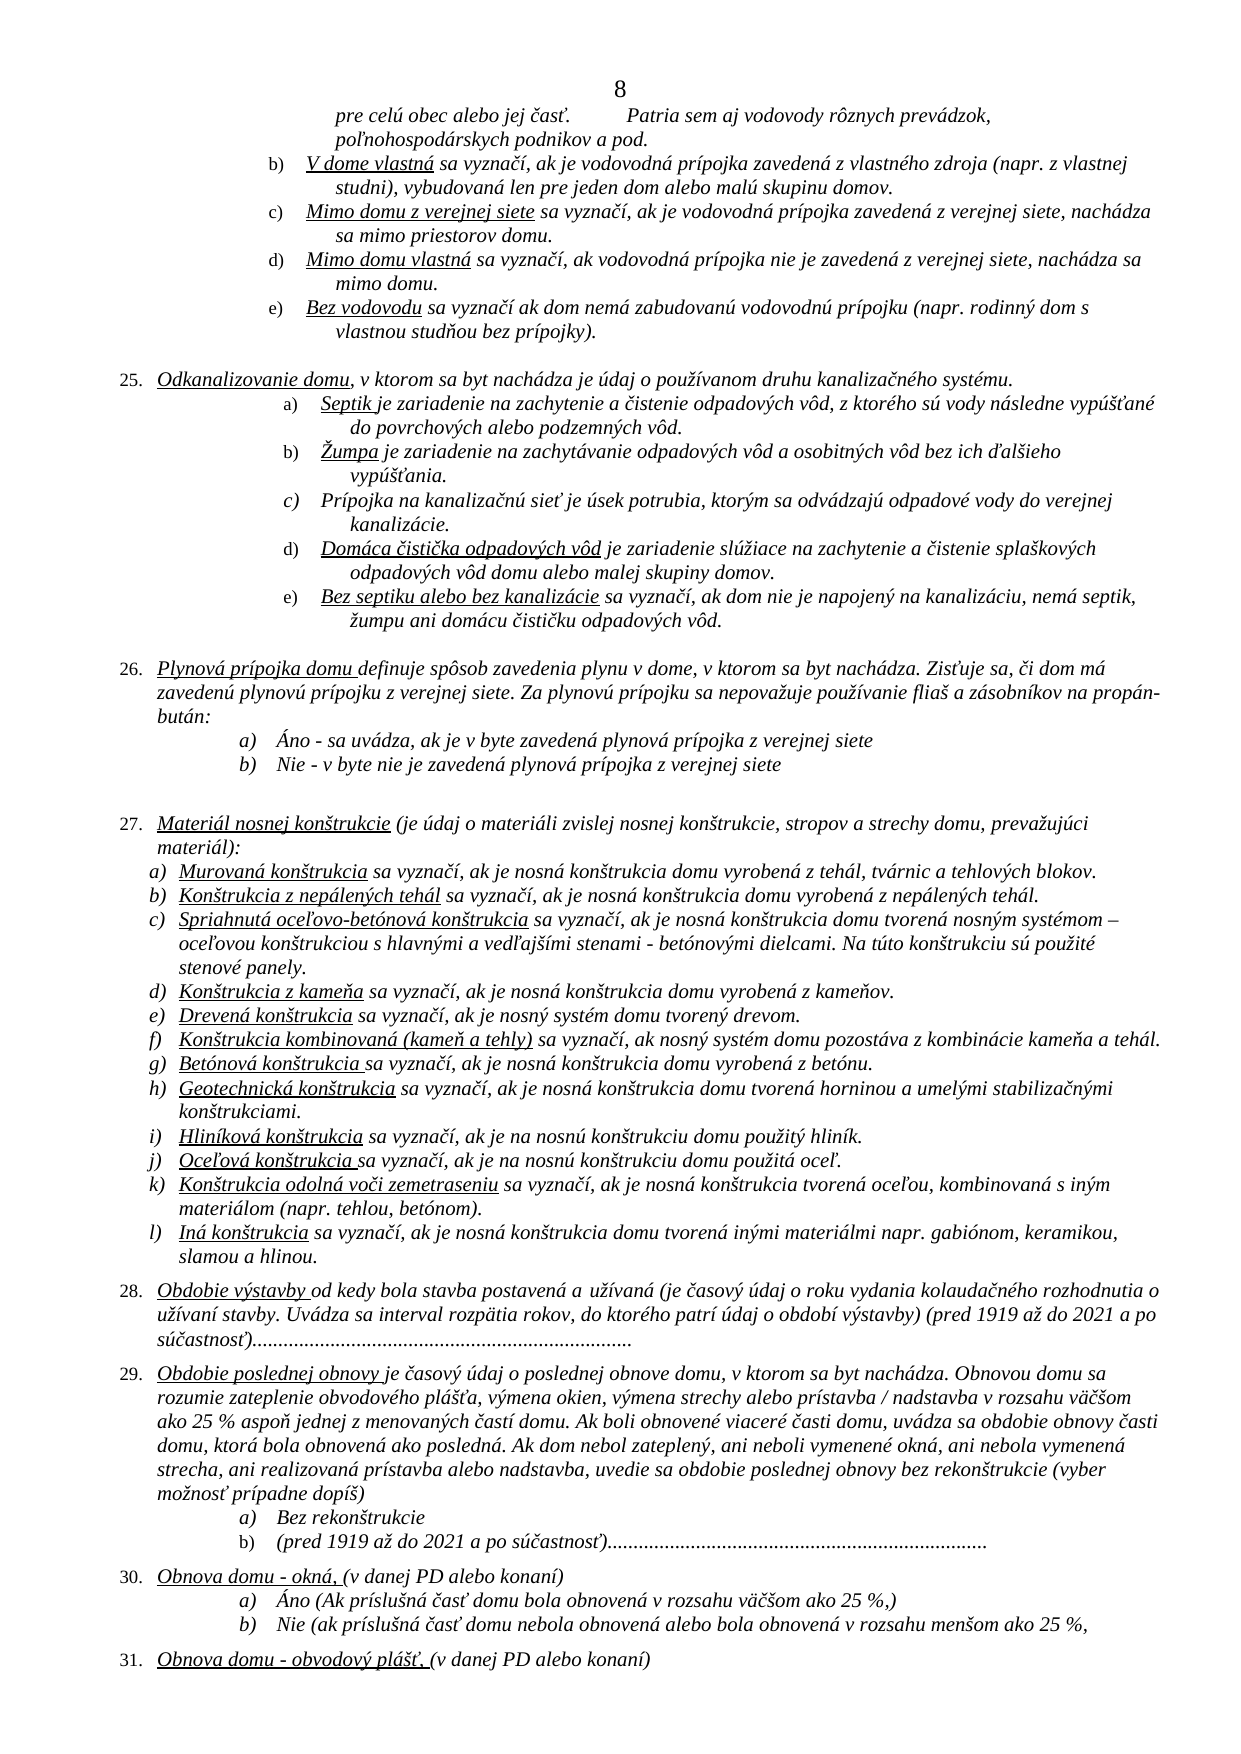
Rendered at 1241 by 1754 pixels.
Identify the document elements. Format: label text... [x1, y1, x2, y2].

text b) Konštrukcia z nepálených tehál sa vyznačí, ak je nosná konštrukcia domu vyrobená z nepálených tehál. [149, 883, 1165, 907]
list Nie (ak príslušná časť domu nebola obnovená alebo bola obnovená v rozsahu menšom ako 25 %, [239, 1612, 1165, 1636]
list Mimo domu vlastná sa vyznačí, ak vodovodná prípojka nie je zavedená z verejnej siete, nachádza sa mimo domu. [268, 247, 1165, 295]
list Mimo domu z verejnej siete sa vyznačí, ak je vodovodná prípojka zavedená z verejnej siete, nachádza sa mimo priestorov domu. [268, 199, 1165, 247]
list (pred 1919 až do 2021 a po súčastnosť)......................................................................... [239, 1529, 1165, 1553]
list Odkanalizovanie domu, v ktorom sa byt nachádza je údaj o používanom druhu kanalizačného systému. [119, 367, 1165, 391]
list Bez vodovodu sa vyznačí ak dom nemá zabudovanú vodovodnú prípojku (napr. rodinný dom s vlastnou studňou bez prípojky). [268, 295, 1165, 343]
list Materiál nosnej konštrukcie (je údaj o materiáli zvislej nosnej konštrukcie, stropov a strechy domu, prevažujúci materiál): [119, 811, 1165, 859]
text d) Konštrukcia z kameňa sa vyznačí, ak je nosná konštrukcia domu vyrobená z kameňov. [149, 979, 1165, 1003]
list Nie - v byte nie je zavedená plynová prípojka z verejnej siete [239, 752, 1165, 776]
list Obnova domu - obvodový plášť, (v danej PD alebo konaní) [119, 1646, 1165, 1671]
list Septik je zariadenie na zachytenie a čistenie odpadových vôd, z ktorého sú vody následne vypúšťané do povrchových alebo podzemných vôd. [283, 391, 1165, 439]
text j) Oceľová konštrukcia sa vyznačí, ak je na nosnú konštrukciu domu použitá oceľ. [149, 1148, 1165, 1172]
list Domáca čistička odpadových vôd je zariadenie slúžiace na zachytenie a čistenie splaškových odpadových vôd domu alebo malej skupiny domov. [283, 536, 1165, 584]
text a) Murovaná konštrukcia sa vyznačí, ak je nosná konštrukcia domu vyrobená z tehál, tvárnic a tehlových blokov. [149, 859, 1165, 883]
text k) Konštrukcia odolná voči zemetraseniu sa vyznačí, ak je nosná konštrukcia tvorená oceľou, kombinovaná s iným materiálom (napr. tehlou, betónom). [149, 1172, 1165, 1220]
list Bez rekonštrukcie [239, 1505, 1165, 1529]
text e) Drevená konštrukcia sa vyznačí, ak je nosný systém domu tvorený drevom. [149, 1003, 1165, 1027]
list V dome vlastná sa vyznačí, ak je vodovodná prípojka zavedená z vlastného zdroja (napr. z vlastnej studni), vybudovaná len pre jeden dom alebo malú skupinu domov. [268, 151, 1165, 199]
list Obdobie výstavby od kedy bola stavba postavená a užívaná (je časový údaj o roku vydania kolaudačného rozhodnutia o užívaní stavby. Uvádza sa interval rozpätia rokov, do ktorého patrí údaj o období výstavby) (pred 1919 až do 2021 a po súčastnosť)......................................................................... [119, 1278, 1165, 1351]
list Áno (Ak príslušná časť domu bola obnovená v rozsahu väčšom ako 25 %,) [239, 1588, 1165, 1612]
list pre celú obec alebo jej časť. Patria sem aj vodovody rôznych prevádzok, poľnohospodárskych podnikov a pod. [268, 102, 1165, 151]
list Obnova domu - okná, (v danej PD alebo konaní) [119, 1564, 1165, 1588]
text h) Geotechnická konštrukcia sa vyznačí, ak je nosná konštrukcia domu tvorená horninou a umelými stabilizačnými konštrukciami. [149, 1075, 1165, 1123]
list Áno - sa uvádza, ak je v byte zavedená plynová prípojka z verejnej siete [239, 728, 1165, 752]
text g) Betónová konštrukcia sa vyznačí, ak je nosná konštrukcia domu vyrobená z betónu. [149, 1051, 1165, 1075]
list Plynová prípojka domu definuje spôsob zavedenia plynu v dome, v ktorom sa byt nachádza. Zisťuje sa, či dom má zavedenú plynovú prípojku z verejnej siete. Za plynovú prípojku sa nepovažuje používanie fliaš a zásobníkov na propán-bután: [119, 656, 1165, 728]
text l) Iná konštrukcia sa vyznačí, ak je nosná konštrukcia domu tvorená inými materiálmi napr. gabiónom, keramikou, slamou a hlinou. [149, 1220, 1165, 1268]
text f) Konštrukcia kombinovaná (kameň a tehly) sa vyznačí, ak nosný systém domu pozostáva z kombinácie kameňa a tehál. [149, 1027, 1165, 1051]
text i) Hliníková konštrukcia sa vyznačí, ak je na nosnú konštrukciu domu použitý hliník. [149, 1123, 1165, 1148]
text c) Spriahnutá oceľovo-betónová konštrukcia sa vyznačí, ak je nosná konštrukcia domu tvorená nosným systémom – oceľovou konštrukciou s hlavnými a vedľajšími stenami - betónovými dielcami. Na túto konštrukciu sú použité stenové panely. [149, 907, 1165, 979]
list Žumpa je zariadenie na zachytávanie odpadových vôd a osobitných vôd bez ich ďalšieho vypúšťania. [283, 439, 1165, 487]
list Obdobie poslednej obnovy je časový údaj o poslednej obnove domu, v ktorom sa byt nachádza. Obnovou domu sa rozumie zateplenie obvodového plášťa, výmena okien, výmena strechy alebo prístavba / nadstavba v rozsahu väčšom ako 25 % aspoň jednej z menovaných častí domu. Ak boli obnovené viaceré časti domu, uvádza sa obdobie obnovy časti domu, ktorá bola obnovená ako posledná. Ak dom nebol zateplený, ani neboli vymenené okná, ani nebola vymenená strecha, ani realizovaná prístavba alebo nadstavba, uvedie sa obdobie poslednej obnovy bez rekonštrukcie (vyber možnosť prípadne dopíš) [119, 1361, 1165, 1505]
list Prípojka na kanalizačnú sieť je úsek potrubia, ktorým sa odvádzajú odpadové vody do verejnej kanalizácie. [283, 487, 1165, 536]
list Bez septiku alebo bez kanalizácie sa vyznačí, ak dom nie je napojený na kanalizáciu, nemá septik, žumpu ani domácu čističku odpadových vôd. [283, 584, 1165, 632]
